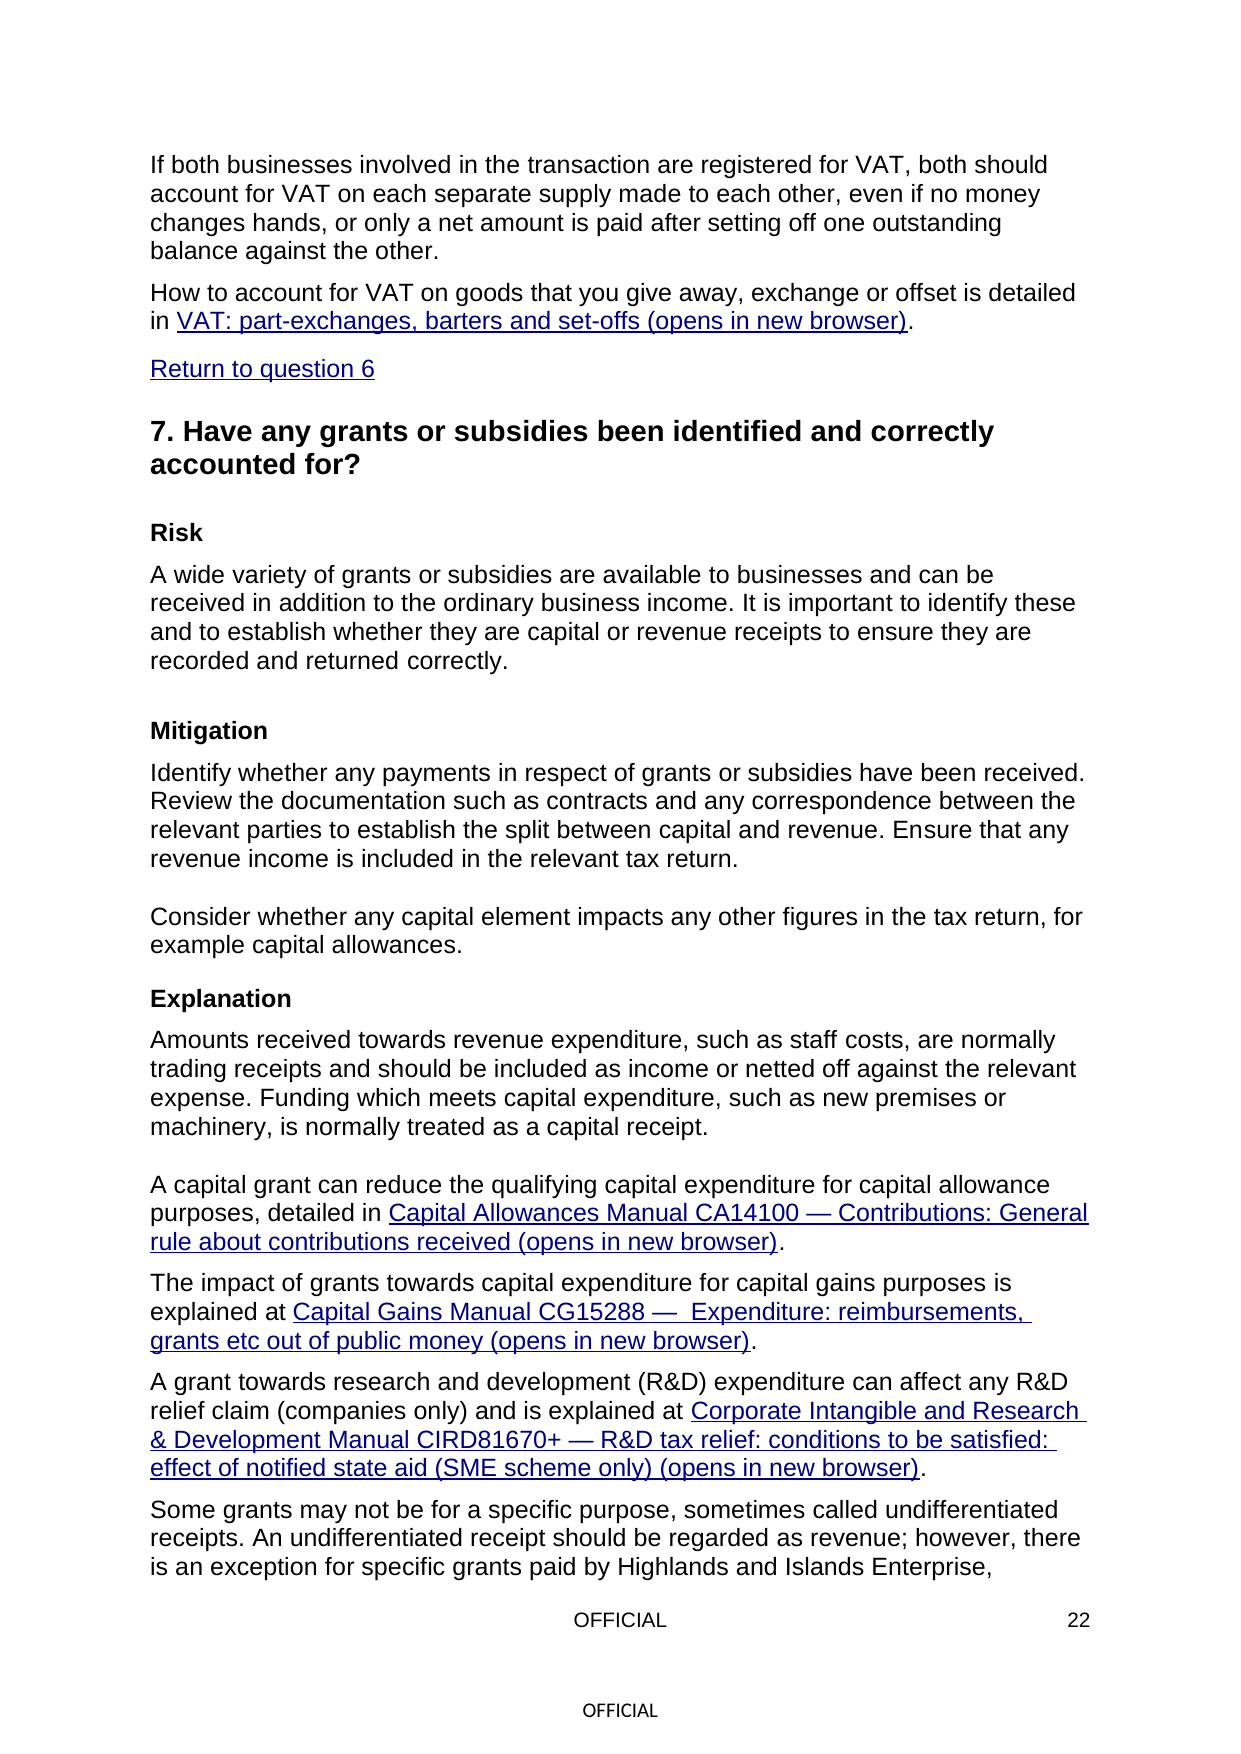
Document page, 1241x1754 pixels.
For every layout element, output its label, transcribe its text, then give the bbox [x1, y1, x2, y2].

text A wide variety of grants or subsidies are available to businesses and can be received in addition to the ordinary business income. It is important to identify these and to establish whether they are capital or revenue receipts to ensure they are recorded and returned correctly. [150, 559, 1090, 674]
text A capital grant can reduce the qualifying capital expenditure for capital allowance purposes, detailed in Capital Allowances Manual CA14100 — Contributions: General rule about contributions received (opens in new browser). [150, 1169, 1090, 1256]
text Some grants may not be for a specific purpose, sometimes called undifferentiated receipts. An undifferentiated receipt should be regarded as revenue; however, there is an exception for specific grants paid by Highlands and Islands Enterprise, [150, 1494, 1090, 1581]
text A grant towards research and development (R&D) expenditure can affect any R&D relief claim (companies only) and is explained at Corporate Intangible and Research & Development Manual CIRD81670+ — R&D tax relief: conditions to be satisfied: effect of notified state aid (SME scheme only) (opens in new browser). [150, 1367, 1090, 1482]
text The impact of grants towards capital expenditure for capital gains purposes is explained at Capital Gains Manual CG15288 — Expenditure: reimbursements, grants etc out of public money (opens in new browser). [150, 1268, 1090, 1354]
subtitle Mitigation [150, 716, 1090, 745]
text If both businesses involved in the transaction are registered for VAT, both should account for VAT on each separate supply made to each other, even if no money changes hands, or only a net amount is paid after setting off one outstanding balance against the other. [150, 150, 1090, 265]
text Identify whether any payments in respect of grants or subsidies have been received. Review the documentation such as contracts and any correspondence between the relevant parties to establish the split between capital and revenue. Ensure that any revenue income is included in the relevant tax return. [150, 757, 1090, 872]
subtitle Return to question 6 [150, 354, 1090, 382]
subtitle 7. Have any grants or subsidies been identified and correctly accounted for? [150, 414, 1090, 481]
subtitle Explanation [150, 984, 1090, 1013]
text Consider whether any capital element impacts any other figures in the tax return, for example capital allowances. [150, 902, 1090, 959]
subtitle Risk [150, 518, 1090, 547]
text How to account for VAT on goods that you give away, exchange or offset is detailed in VAT: part-exchanges, barters and set-offs (opens in new browser). [150, 277, 1090, 335]
text Amounts received towards revenue expenditure, such as staff costs, are normally trading receipts and should be included as income or netted off against the relevant expense. Funding which meets capital expenditure, such as new premises or machinery, is normally treated as a capital receipt. [150, 1025, 1090, 1140]
